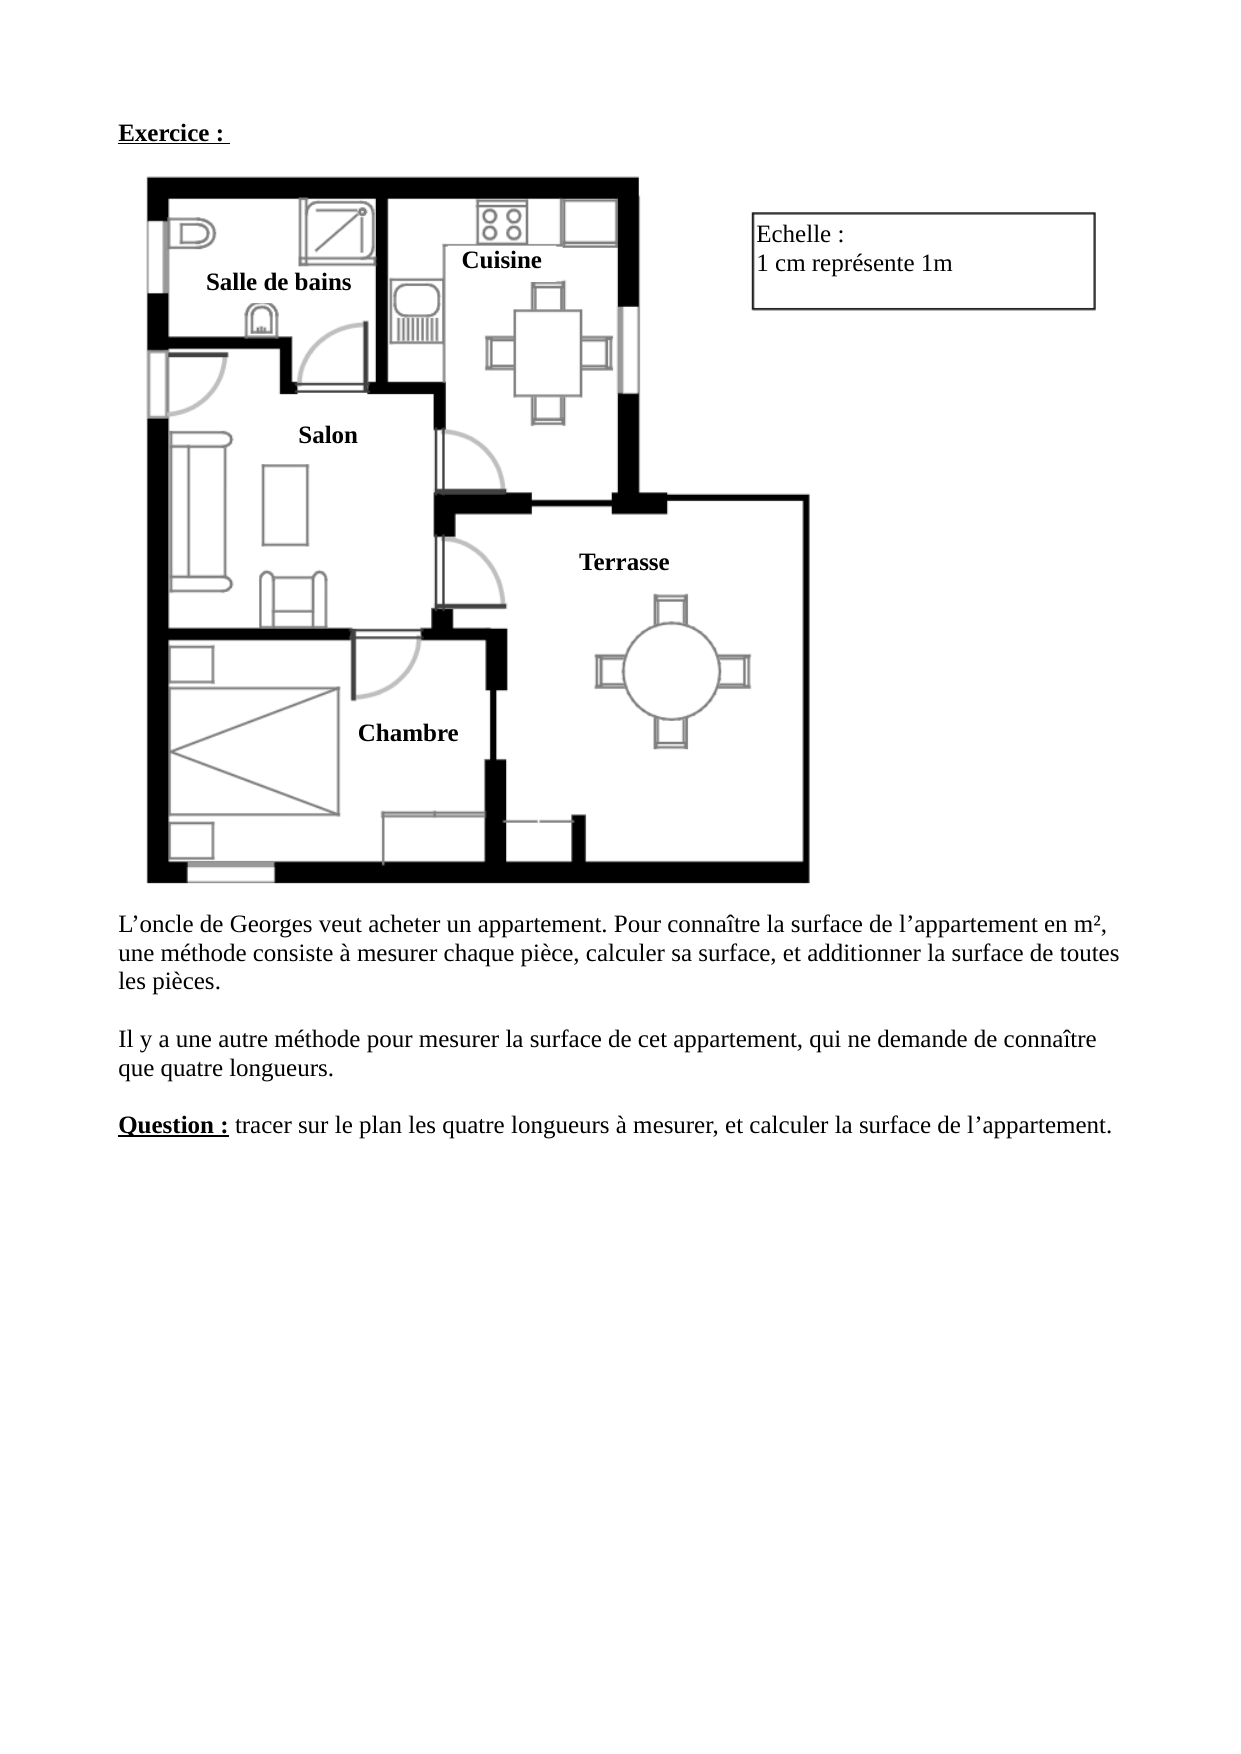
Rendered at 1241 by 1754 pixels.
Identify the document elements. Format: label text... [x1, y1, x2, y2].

text Il y a une autre méthode pour mesurer la surface de cet appartement, qui ne demande de connaître que quatre longueurs. [118, 1024, 1122, 1081]
text Exercice : [118, 118, 1122, 146]
text Question : tracer sur le plan les quatre longueurs à mesurer, et calculer la surface de l’appartement. [118, 1110, 1122, 1139]
text L’oncle de Georges veut acheter un appartement. Pour connaître la surface de l’appartement en m², une méthode consiste à mesurer chaque pièce, calculer sa surface, et additionner la surface de toutes les pièces. [118, 909, 1122, 995]
picture [118, 146, 1123, 909]
